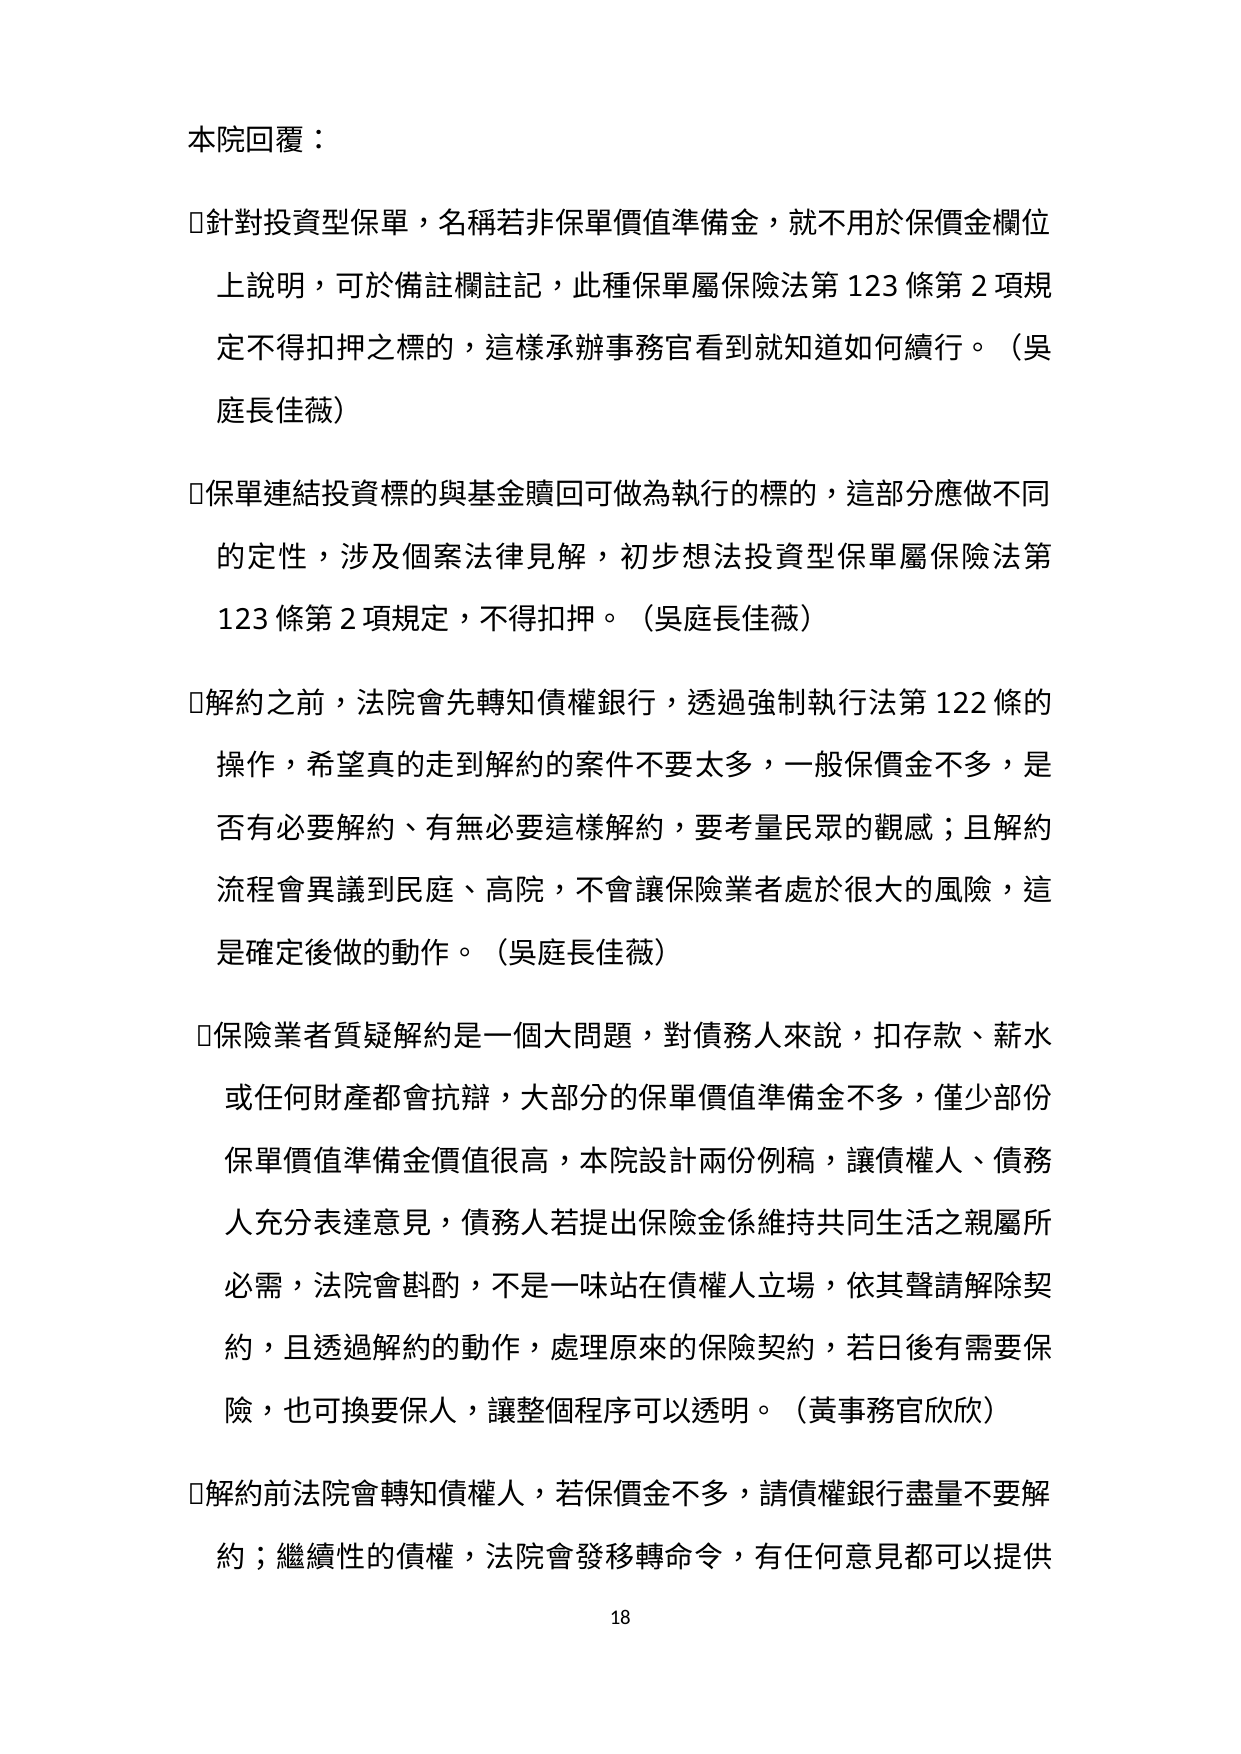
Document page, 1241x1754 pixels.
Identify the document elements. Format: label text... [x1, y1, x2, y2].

text 本院回覆： [187, 96, 1053, 159]
text 針對投資型保單，名稱若非保單價值準備金，就不用於保價金欄位上說明，可於備註欄註記，此種保單屬保險法第123條第2項規定不得扣押之標的，這樣承辦事務官看到就知道如何續行。（吳庭長佳薇） [187, 179, 1053, 429]
text 解約之前，法院會先轉知債權銀行，透過強制執行法第122條的操作，希望真的走到解約的案件不要太多，一般保價金不多，是否有必要解約、有無必要這樣解約，要考量民眾的觀感；且解約流程會異議到民庭、高院，不會讓保險業者處於很大的風險，這是確定後做的動作。（吳庭長佳薇） [187, 659, 1053, 971]
text 解約前法院會轉知債權人，若保價金不多，請債權銀行盡量不要解約；繼續性的債權，法院會發移轉命令，有任何意見都可以提供 [187, 1450, 1053, 1575]
text 保險業者質疑解約是一個大問題，對債務人來說，扣存款、薪水或任何財產都會抗辯，大部分的保單價值準備金不多，僅少部份保單價值準備金價值很高，本院設計兩份例稿，讓債權人、債務人充分表達意見，債務人若提出保險金係維持共同生活之親屬所必需，法院會斟酌，不是一味站在債權人立場，依其聲請解除契約，且透過解約的動作，處理原來的保險契約，若日後有需要保險，也可換要保人，讓整個程序可以透明。（黃事務官欣欣） [195, 992, 1053, 1429]
text 保單連結投資標的與基金贖回可做為執行的標的，這部分應做不同的定性，涉及個案法律見解，初步想法投資型保單屬保險法第123條第2項規定，不得扣押。（吳庭長佳薇） [187, 450, 1053, 638]
